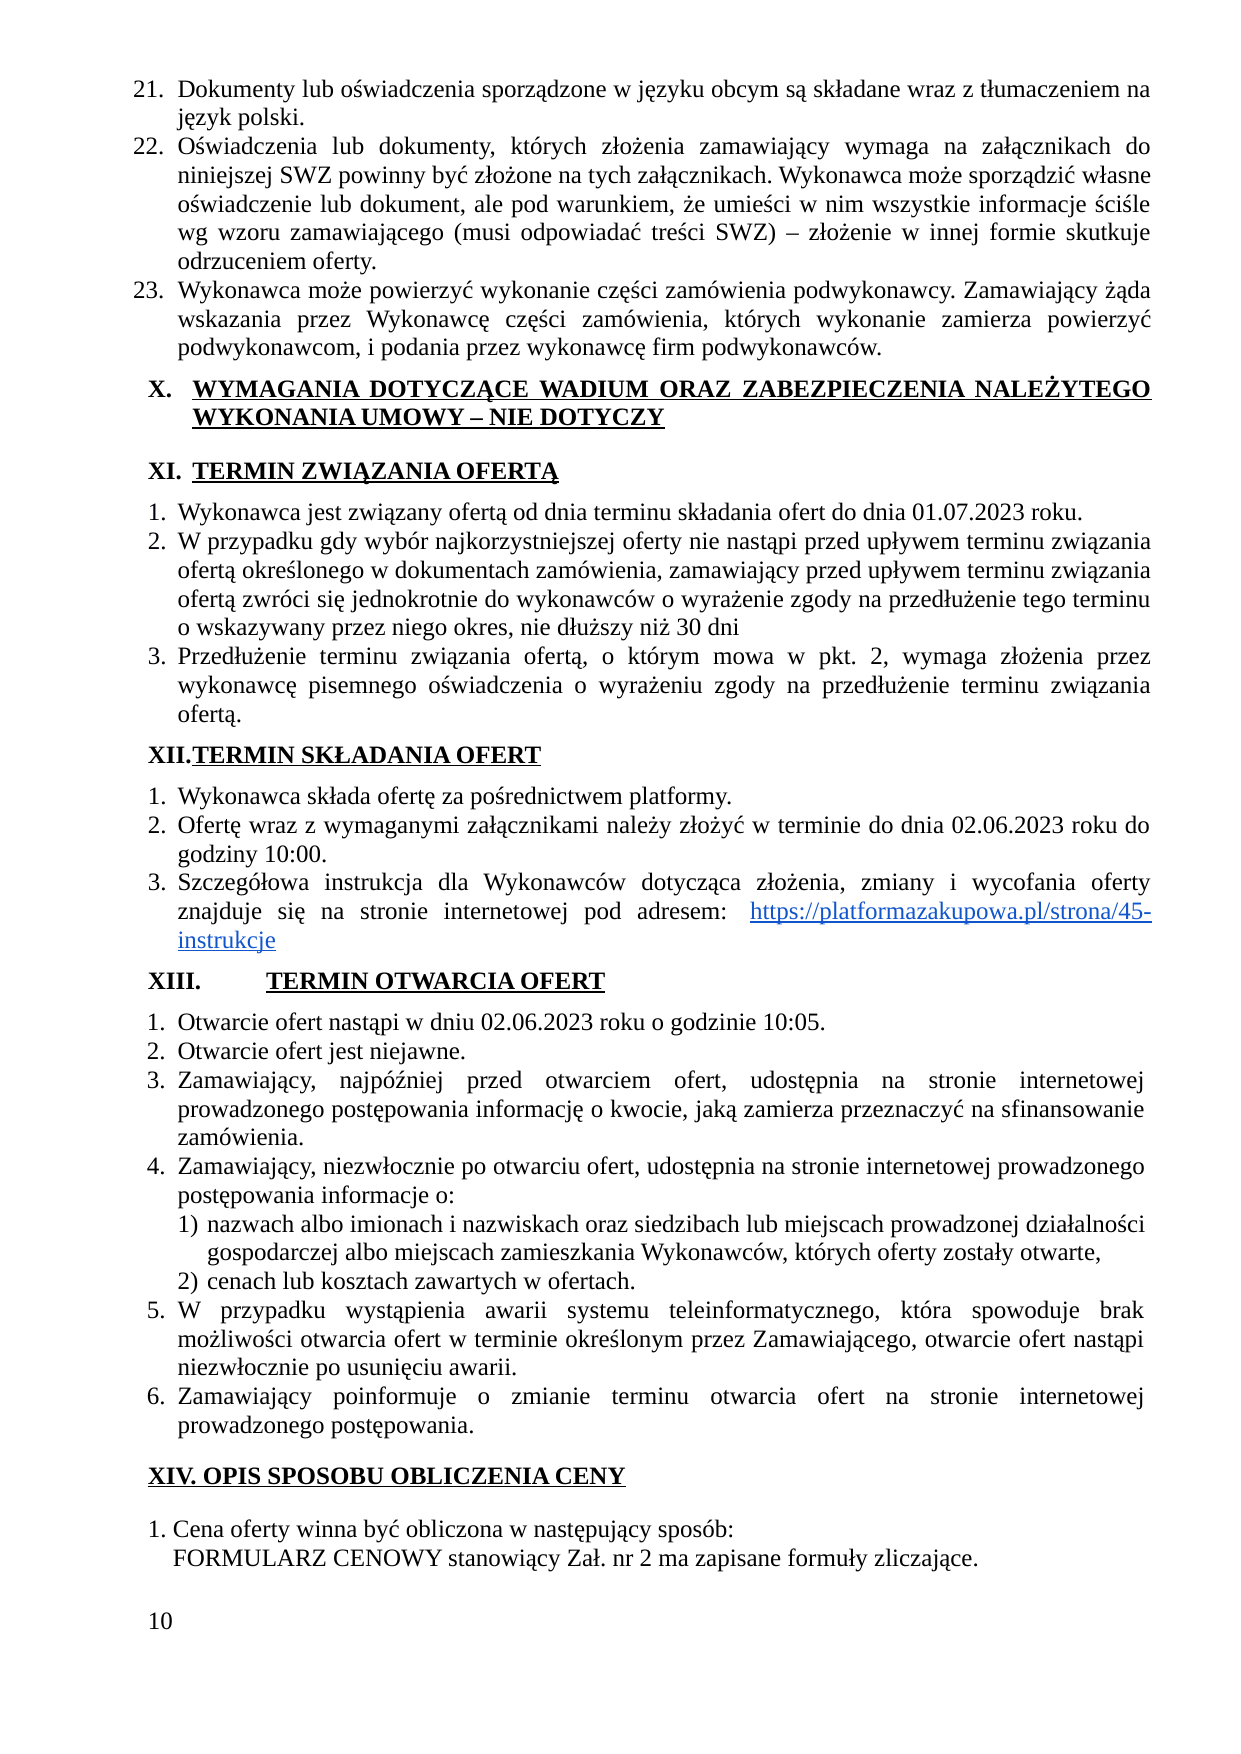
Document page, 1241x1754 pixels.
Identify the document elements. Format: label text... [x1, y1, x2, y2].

list TERMIN SKŁADANIA OFERT [148, 740, 1152, 769]
list W przypadku gdy wybór najkorzystniejszej oferty nie nastąpi przed upływem terminu związania ofertą określonego w dokumentach zamówienia, zamawiający przed upływem terminu związania ofertą zwróci się jednokrotnie do wykonawców o wyrażenie zgody na przedłużenie tego terminu o wskazywany przez niego okres, nie dłuższy niż 30 dni [148, 526, 1152, 641]
list TERMIN ZWIĄZANIA OFERTĄ [148, 456, 1152, 485]
list TERMIN OTWARCIA OFERT [148, 966, 1152, 995]
list Zamawiający poinformuje o zmianie terminu otwarcia ofert na stronie internetowej prowadzonego postępowania. [147, 1381, 1145, 1439]
list nazwach albo imionach i nazwiskach oraz siedzibach lub miejscach prowadzonej działalności gospodarczej albo miejscach zamieszkania Wykonawców, których oferty zostały otwarte, [177, 1209, 1145, 1266]
text FORMULARZ CENOWY stanowiący Zał. nr 2 ma zapisane formuły zliczające. [148, 1543, 1152, 1572]
list Dokumenty lub oświadczenia sporządzone w języku obcym są składane wraz z tłumaczeniem na język polski. [133, 74, 1152, 131]
list Szczegółowa instrukcja dla Wykonawców dotycząca złożenia, zmiany i wycofania oferty znajduje się na stronie internetowej pod adresem: https://platformazakupowa.pl/strona/45-instrukcje [148, 867, 1152, 954]
list W przypadku wystąpienia awarii systemu teleinformatycznego, która spowoduje brak możliwości otwarcia ofert w terminie określonym przez Zamawiającego, otwarcie ofert nastąpi niezwłocznie po usunięciu awarii. [147, 1295, 1145, 1381]
list Zamawiający, najpóźniej przed otwarciem ofert, udostępnia na stronie internetowej prowadzonego postępowania informację o kwocie, jaką zamierza przeznaczyć na sfinansowanie zamówienia. [147, 1065, 1145, 1151]
list Przedłużenie terminu związania ofertą, o którym mowa w pkt. 2, wymaga złożenia przez wykonawcę pisemnego oświadczenia o wyrażeniu zgody na przedłużenie terminu związania ofertą. [148, 641, 1152, 727]
list Oświadczenia lub dokumenty, których złożenia zamawiający wymaga na załącznikach do niniejszej SWZ powinny być złożone na tych załącznikach. Wykonawca może sporządzić własne oświadczenie lub dokument, ale pod warunkiem, że umieści w nim wszystkie informacje ściśle wg wzoru zamawiającego (musi odpowiadać treści SWZ) – złożenie w innej formie skutkuje odrzuceniem oferty. [133, 131, 1152, 275]
text XIV. OPIS SPOSOBU OBLICZENIA CENY [148, 1461, 1152, 1489]
list Zamawiający, niezwłocznie po otwarciu ofert, udostępnia na stronie internetowej prowadzonego postępowania informacje o: [147, 1151, 1145, 1209]
list Otwarcie ofert jest niejawne. [147, 1036, 1145, 1065]
list cenach lub kosztach zawartych w ofertach. [177, 1266, 1145, 1295]
list WYMAGANIA DOTYCZĄCE WADIUM ORAZ ZABEZPIECZENIA NALEŻYTEGO WYKONANIA UMOWY – NIE DOTYCZY [148, 374, 1152, 431]
list Wykonawca może powierzyć wykonanie części zamówienia podwykonawcy. Zamawiający żąda wskazania przez Wykonawcę części zamówienia, których wykonanie zamierza powierzyć podwykonawcom, i podania przez wykonawcę firm podwykonawców. [133, 275, 1152, 361]
list Ofertę wraz z wymaganymi załącznikami należy złożyć w terminie do dnia 02.06.2023 roku do godziny 10:00. [148, 810, 1152, 867]
text 1. Cena oferty winna być obliczona w następujący sposób: [148, 1514, 1152, 1543]
list Wykonawca składa ofertę za pośrednictwem platformy. [148, 781, 1152, 810]
list Wykonawca jest związany ofertą od dnia terminu składania ofert do dnia 01.07.2023 roku. [148, 497, 1152, 526]
list Otwarcie ofert nastąpi w dniu 02.06.2023 roku o godzinie 10:05. [147, 1007, 1145, 1036]
